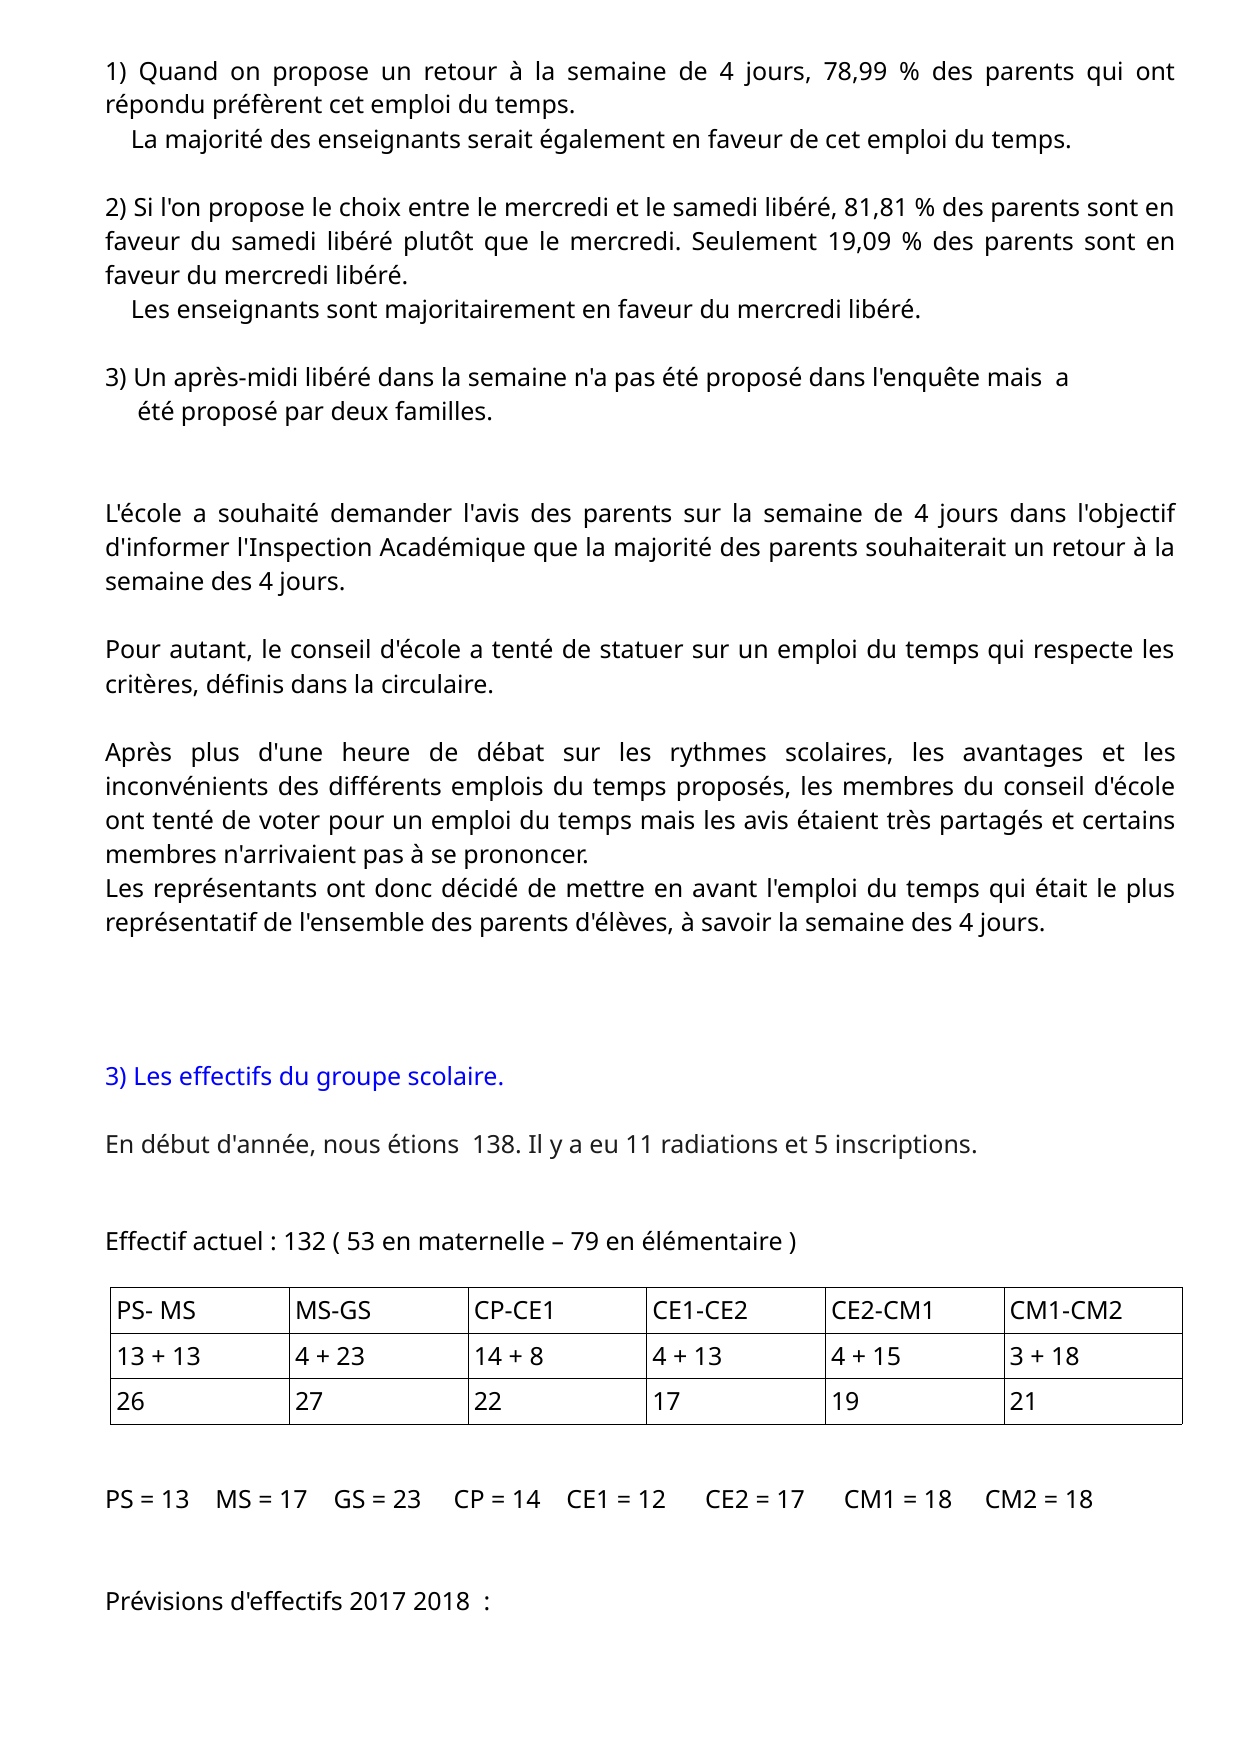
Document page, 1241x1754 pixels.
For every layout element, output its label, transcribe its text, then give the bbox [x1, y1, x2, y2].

table_cell 3 + 18 [1005, 1334, 1182, 1378]
text 2) Si l'on propose le choix entre le mercredi et le samedi libéré, 81,81 % des parents sont en faveur du samedi libéré plutôt que le mercredi. Seulement 19,09 % des parents sont en faveur du mercredi libéré. [105, 189, 1177, 292]
table_header PS- MS [111, 1288, 289, 1332]
text 3) Un après-midi libéré dans la semaine n'a pas été proposé dans l'enquête mais a [105, 360, 1177, 394]
table_header CE2-CM1 [826, 1288, 1004, 1332]
text L'école a souhaité demander l'avis des parents sur la semaine de 4 jours dans l'objectif d'informer l'Inspection Académique que la majorité des parents souhaiterait un retour à la semaine des 4 jours. [105, 496, 1177, 598]
text Effectif actuel : 132 ( 53 en maternelle – 79 en élémentaire ) [105, 1224, 1177, 1258]
table_cell 4 + 23 [290, 1334, 468, 1378]
table_header MS-GS [290, 1288, 468, 1332]
text Après plus d'une heure de débat sur les rythmes scolaires, les avantages et les inconvénients des différents emplois du temps proposés, les membres du conseil d'école ont tenté de voter pour un emploi du temps mais les avis étaient très partagés et certains membres n'arrivaient pas à se prononcer. [105, 734, 1177, 871]
text été proposé par deux familles. [105, 394, 1177, 428]
table_header CM1-CM2 [1005, 1288, 1182, 1332]
table_cell 27 [290, 1379, 468, 1424]
table_cell 17 [647, 1379, 825, 1424]
table_cell 26 [111, 1379, 289, 1424]
table_cell 4 + 13 [647, 1334, 825, 1378]
text Pour autant, le conseil d'école a tenté de statuer sur un emploi du temps qui respecte les critères, définis dans la circulaire. [105, 632, 1177, 700]
text La majorité des enseignants serait également en faveur de cet emploi du temps. [105, 121, 1177, 155]
table_header CE1-CE2 [647, 1288, 825, 1332]
table_cell 19 [826, 1379, 1004, 1424]
table_header CP-CE1 [469, 1288, 646, 1332]
table_cell 21 [1005, 1379, 1182, 1424]
table_cell 4 + 15 [826, 1334, 1004, 1378]
text Les représentants ont donc décidé de mettre en avant l'emploi du temps qui était le plus représentatif de l'ensemble des parents d'élèves, à savoir la semaine des 4 jours. [105, 871, 1177, 939]
table_cell 14 + 8 [469, 1334, 646, 1378]
table_cell 13 + 13 [111, 1334, 289, 1378]
table_cell 22 [469, 1379, 646, 1424]
text Prévisions d'effectifs 2017 2018 : [105, 1583, 1177, 1618]
text 3) Les effectifs du groupe scolaire. [105, 1059, 1177, 1093]
text 1) Quand on propose un retour à la semaine de 4 jours, 78,99 % des parents qui ont répondu préfèrent cet emploi du temps. [105, 53, 1177, 121]
text PS = 13 MS = 17 GS = 23 CP = 14 CE1 = 12 CE2 = 17 CM1 = 18 CM2 = 18 [105, 1481, 1177, 1515]
text Les enseignants sont majoritairement en faveur du mercredi libéré. [105, 292, 1177, 326]
text En début d'année, nous étions 138. Il y a eu 11 radiations et 5 inscriptions. [105, 1127, 1177, 1161]
